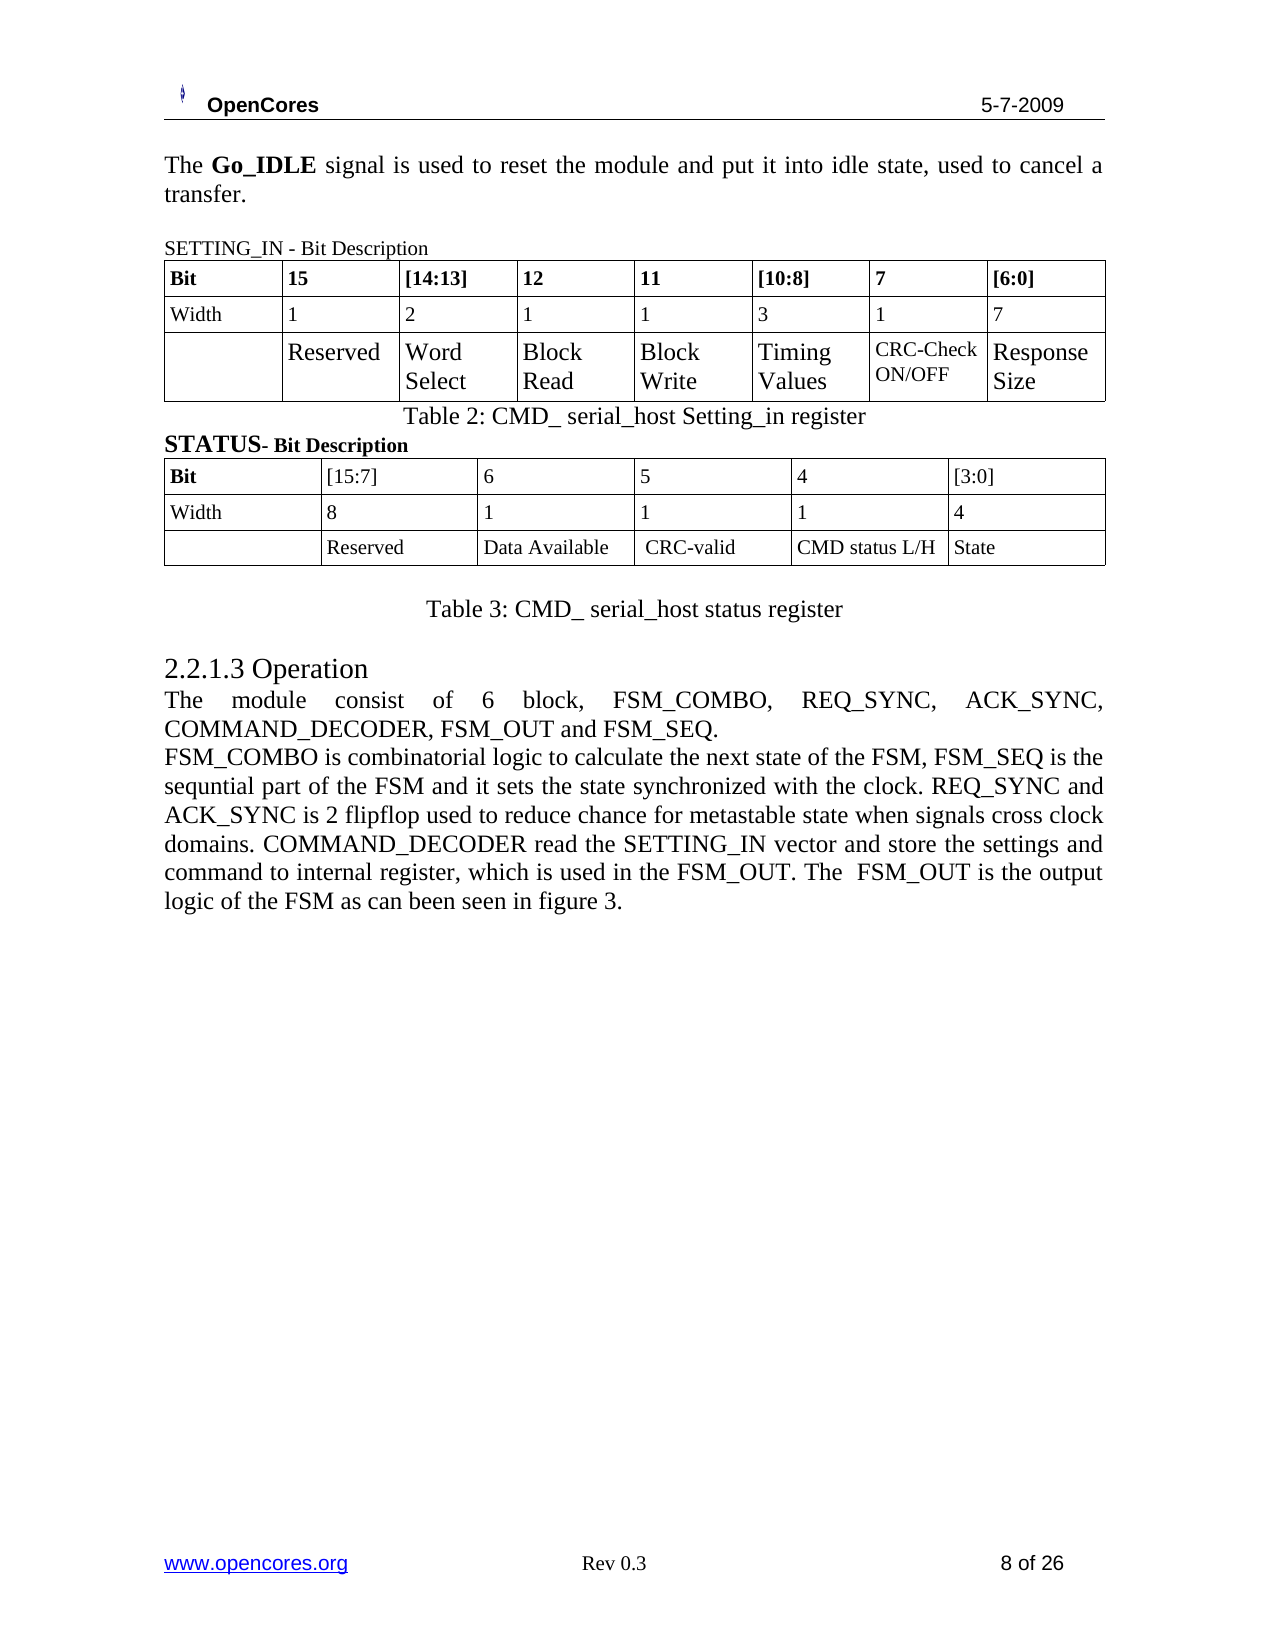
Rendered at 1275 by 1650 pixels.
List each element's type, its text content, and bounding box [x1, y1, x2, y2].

table_header Bit [165, 459, 321, 494]
table_cell Response Size [988, 333, 1105, 401]
table_cell State [949, 531, 1105, 565]
table_cell 1 [478, 495, 634, 529]
text STATUS- Bit Description [164, 429, 1105, 458]
table_cell Width [165, 297, 282, 332]
table_header 15 [283, 261, 399, 296]
table_header 4 [792, 459, 948, 494]
table_cell Data Available [478, 531, 634, 565]
table_cell Block Write [635, 333, 752, 401]
table_header [15:7] [322, 459, 477, 494]
table_header 11 [635, 261, 752, 296]
table_cell 1 [635, 495, 791, 529]
table_cell 1 [635, 297, 752, 332]
table_header 5 [635, 459, 791, 494]
table_cell CRC-Check ON/OFF [870, 333, 987, 401]
table_cell 2 [400, 297, 517, 332]
table_cell 3 [753, 297, 869, 332]
table_cell [165, 531, 321, 565]
table_cell 7 [988, 297, 1105, 332]
table_cell Block Read [518, 333, 634, 401]
table_header 7 [870, 261, 987, 296]
table_header [6:0] [988, 261, 1105, 296]
text SETTING_IN - Bit Description [164, 236, 1105, 260]
table_cell 1 [870, 297, 987, 332]
table_cell Reserved [322, 531, 477, 565]
table_header 12 [518, 261, 634, 296]
table_cell 1 [283, 297, 399, 332]
text FSM_COMBO is combinatorial logic to calculate the next state of the FSM, FSM_SEQ is the sequntial part of the FSM and it sets the state synchronized with the clock. REQ_SYNC and ACK_SYNC is 2 flipflop used to reduce chance for metastable state when signals cross clock domains. COMMAND_DECODER read the SETTING_IN vector and store the settings and command to internal register, which is used in the FSM_OUT. The FSM_OUT is the output logic of the FSM as can been seen in figure 3. [164, 742, 1105, 915]
text The module consist of 6 block, FSM_COMBO, REQ_SYNC, ACK_SYNC, COMMAND_DECODER, FSM_OUT and FSM_SEQ. [164, 685, 1105, 742]
table_header [14:13] [400, 261, 517, 296]
text The Go_IDLE signal is used to reset the module and put it into idle state, used to cancel a transfer. [164, 150, 1105, 207]
table_cell CRC-valid [635, 531, 791, 565]
table_cell Timing Values [753, 333, 869, 401]
table_cell Reserved [283, 333, 399, 401]
table_cell 4 [949, 495, 1105, 529]
table_header [3:0] [949, 459, 1105, 494]
table_cell 8 [322, 495, 477, 529]
table_header [10:8] [753, 261, 869, 296]
table_cell [165, 333, 282, 401]
table_cell Width [165, 495, 321, 529]
text Table 2: CMD_ serial_host Setting_in register [164, 402, 1105, 429]
table_header Bit [165, 261, 282, 296]
text 2.2.1.3 Operation [164, 651, 1105, 685]
table_header 6 [478, 459, 634, 494]
table_cell 1 [518, 297, 634, 332]
text Table 3: CMD_ serial_host status register [164, 594, 1105, 623]
table_cell 1 [792, 495, 948, 529]
table_cell Word Select [400, 333, 517, 401]
table_cell CMD status L/H [792, 531, 948, 565]
